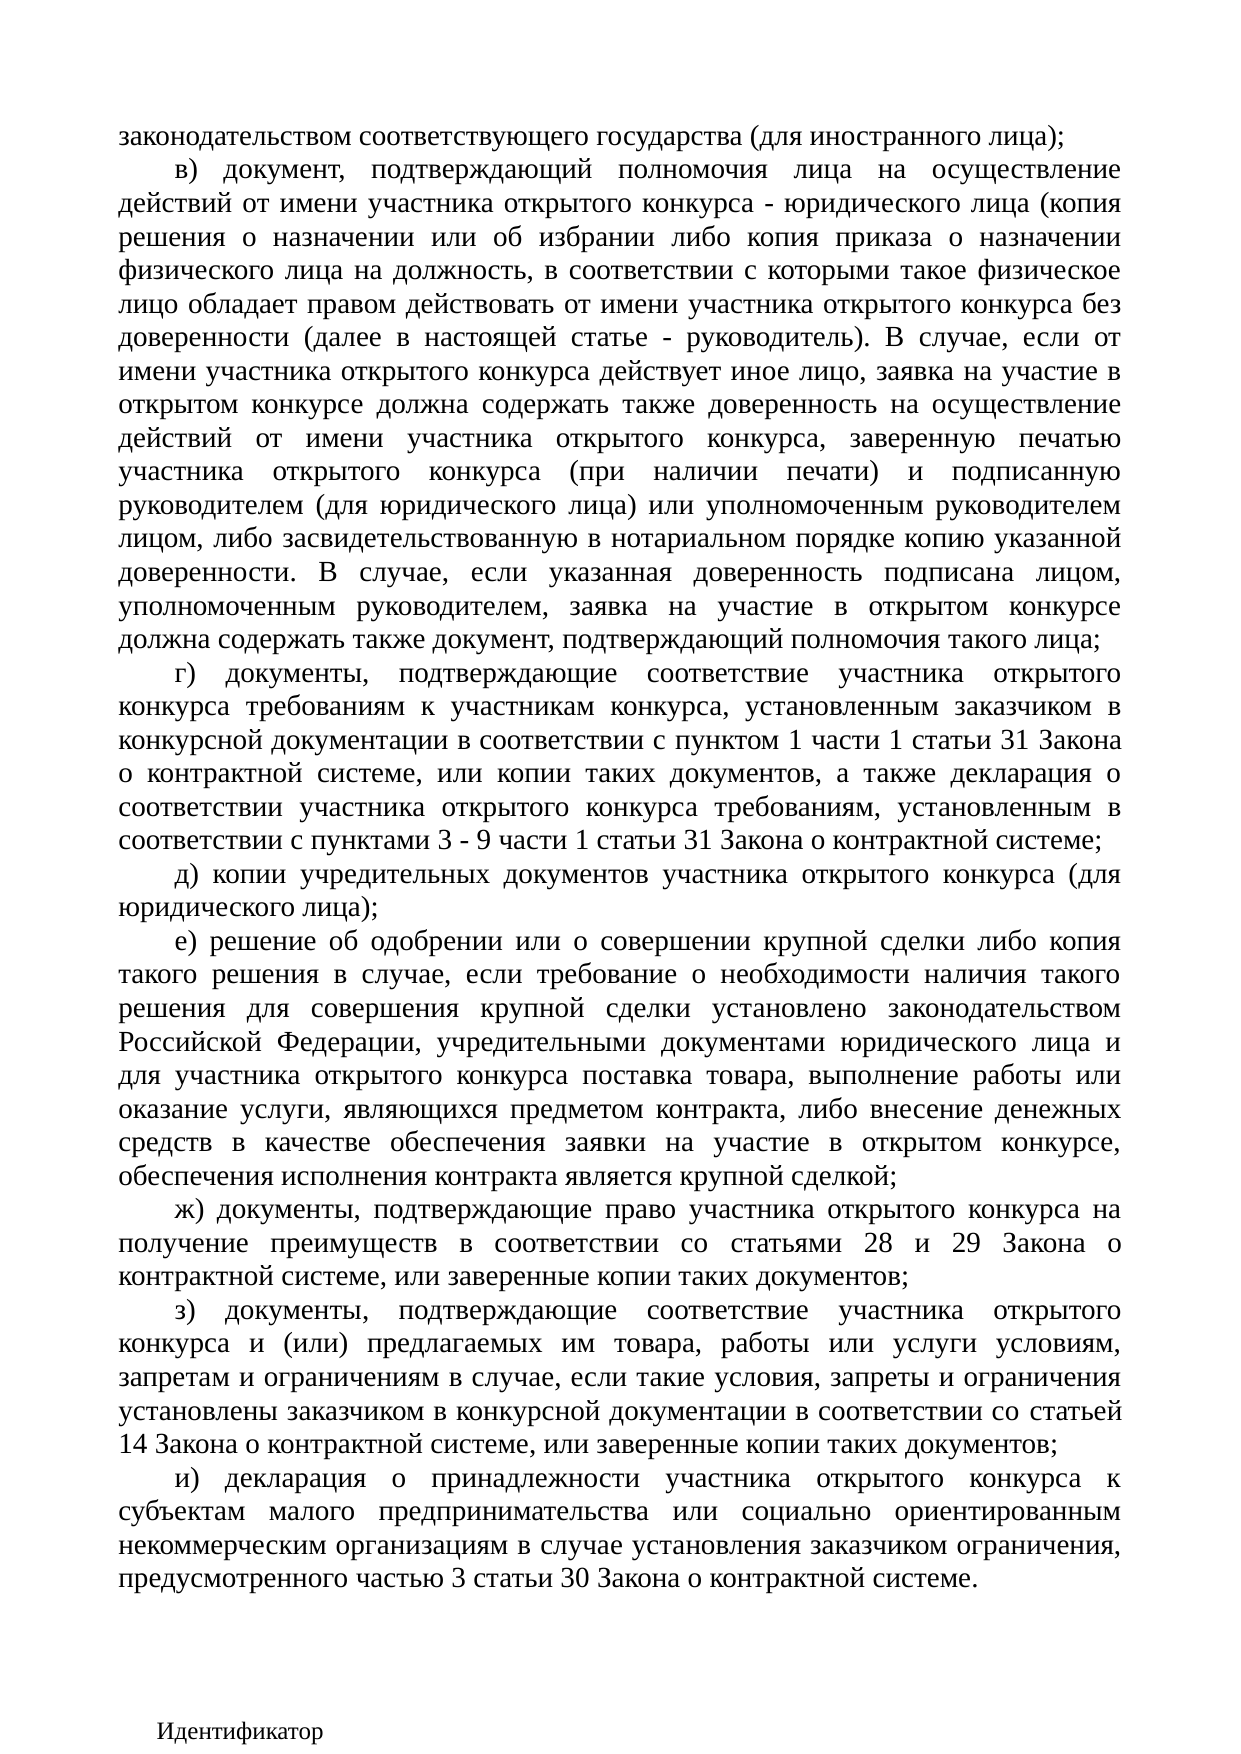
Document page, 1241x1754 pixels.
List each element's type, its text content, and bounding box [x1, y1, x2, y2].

text г) документы, подтверждающие соответствие участника открытого конкурса требованиям к участникам конкурса, установленным заказчиком в конкурсной документации в соответствии с пунктом 1 части 1 статьи 31 Закона о контрактной системе, или копии таких документов, а также декларация о соответствии участника открытого конкурса требованиям, установленным в соответствии с пунктами 3 - 9 части 1 статьи 31 Закона о контрактной системе; [118, 655, 1122, 856]
text законодательством соответствующего государства (для иностранного лица); [118, 118, 1122, 152]
text е) решение об одобрении или о совершении крупной сделки либо копия такого решения в случае, если требование о необходимости наличия такого решения для совершения крупной сделки установлено законодательством Российской Федерации, учредительными документами юридического лица и для участника открытого конкурса поставка товара, выполнение работы или оказание услуги, являющихся предметом контракта, либо внесение денежных средств в качестве обеспечения заявки на участие в открытом конкурсе, обеспечения исполнения контракта является крупной сделкой; [118, 923, 1122, 1191]
text и) декларация о принадлежности участника открытого конкурса к субъектам малого предпринимательства или социально ориентированным некоммерческим организациям в случае установления заказчиком ограничения, предусмотренного частью 3 статьи 30 Закона о контрактной системе. [118, 1460, 1122, 1594]
text д) копии учредительных документов участника открытого конкурса (для юридического лица); [118, 856, 1122, 923]
text в) документ, подтверждающий полномочия лица на осуществление действий от имени участника открытого конкурса - юридического лица (копия решения о назначении или об избрании либо копия приказа о назначении физического лица на должность, в соответствии с которыми такое физическое лицо обладает правом действовать от имени участника открытого конкурса без доверенности (далее в настоящей статье - руководитель). В случае, если от имени участника открытого конкурса действует иное лицо, заявка на участие в открытом конкурсе должна содержать также доверенность на осуществление действий от имени участника открытого конкурса, заверенную печатью участника открытого конкурса (при наличии печати) и подписанную руководителем (для юридического лица) или уполномоченным руководителем лицом, либо засвидетельствованную в нотариальном порядке копию указанной доверенности. В случае, если указанная доверенность подписана лицом, уполномоченным руководителем, заявка на участие в открытом конкурсе должна содержать также документ, подтверждающий полномочия такого лица; [118, 152, 1122, 655]
text ж) документы, подтверждающие право участника открытого конкурса на получение преимуществ в соответствии со статьями 28 и 29 Закона о контрактной системе, или заверенные копии таких документов; [118, 1191, 1122, 1292]
text з) документы, подтверждающие соответствие участника открытого конкурса и (или) предлагаемых им товара, работы или услуги условиям, запретам и ограничениям в случае, если такие условия, запреты и ограничения установлены заказчиком в конкурсной документации в соответствии со статьей 14 Закона о контрактной системе, или заверенные копии таких документов; [118, 1292, 1122, 1460]
